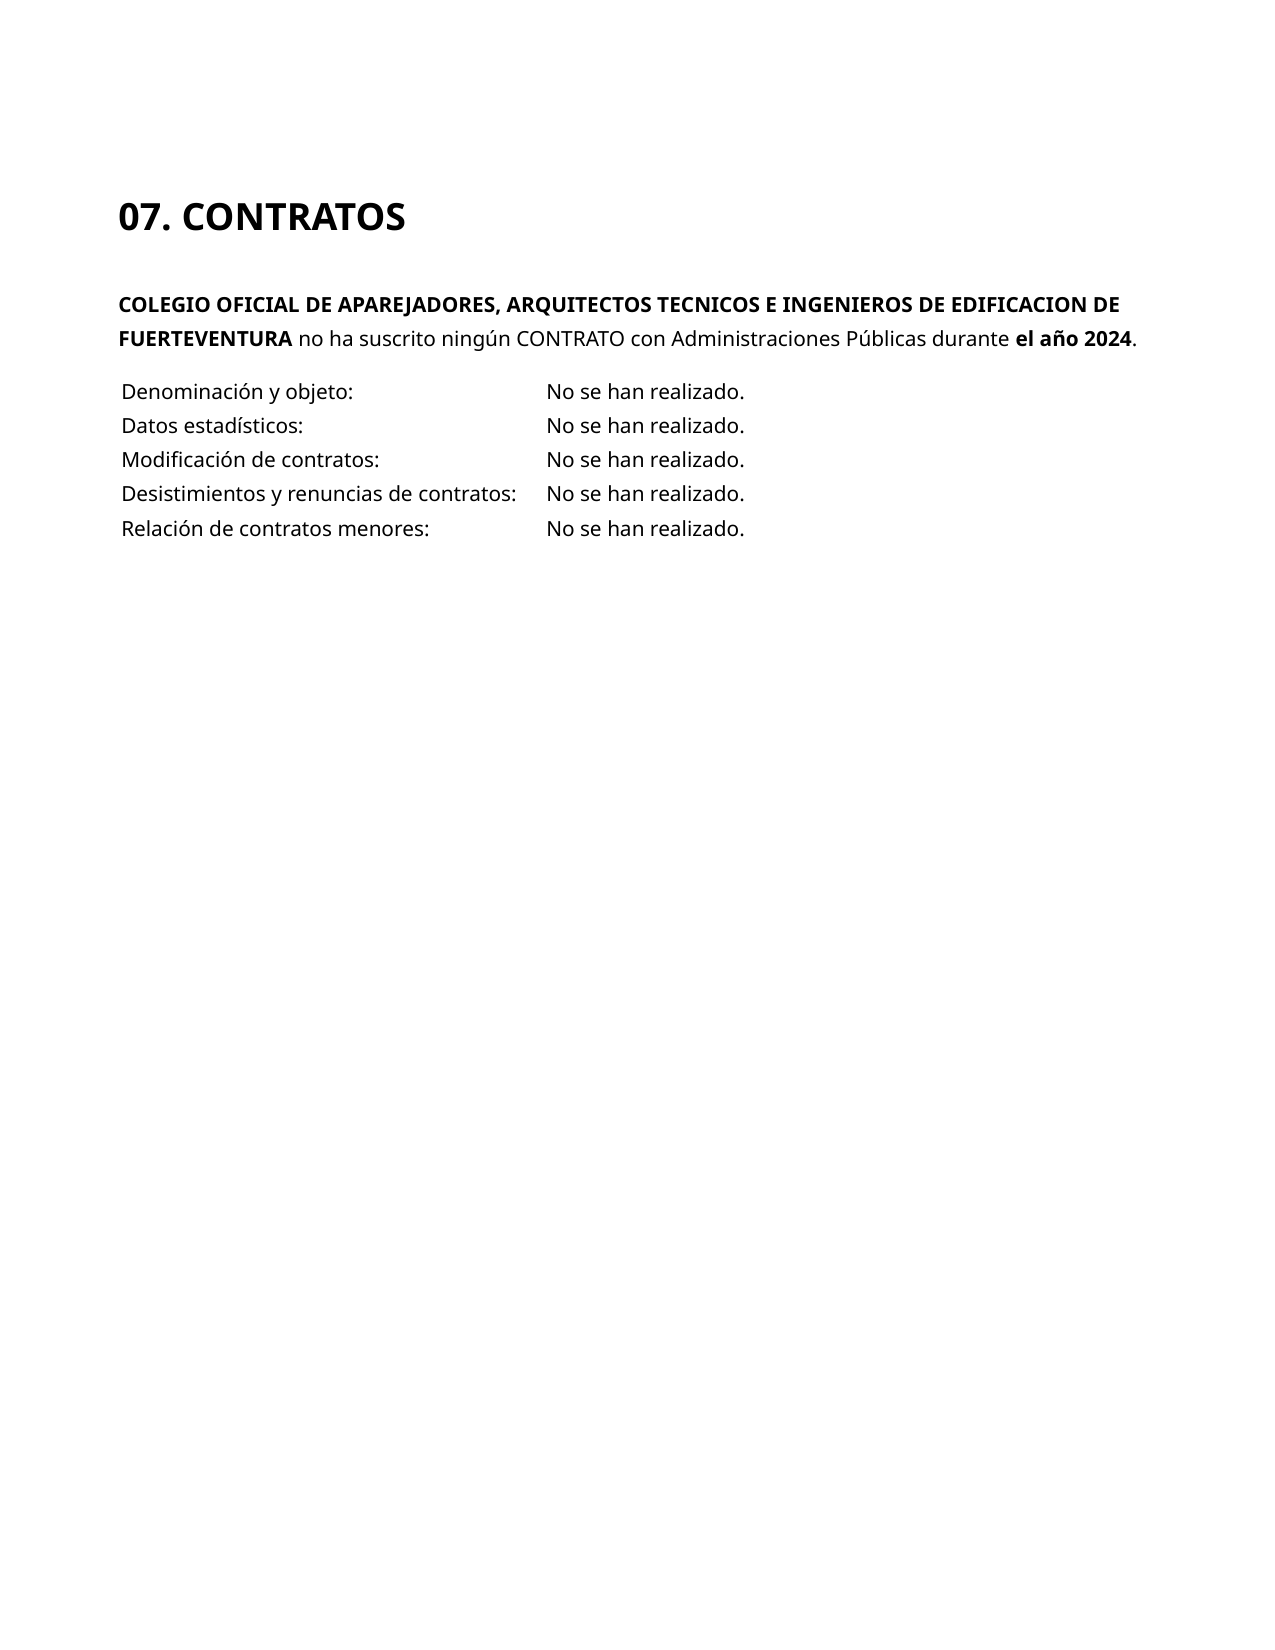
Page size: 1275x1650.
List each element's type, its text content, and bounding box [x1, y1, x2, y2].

table_cell No se han realizado. [543, 443, 1157, 477]
text COLEGIO OFICIAL DE APAREJADORES, ARQUITECTOS TECNICOS E INGENIEROS DE EDIFICACION DE FUERTEVENTURA no ha suscrito ningún CONTRATO con Administraciones Públicas durante el año 2024. [118, 290, 1157, 353]
table_header Denominación y objeto: [118, 374, 543, 408]
table_cell Relación de contratos menores: [118, 511, 543, 545]
table_header No se han realizado. [543, 374, 1157, 408]
table_cell No se han realizado. [543, 408, 1157, 442]
table_cell No se han realizado. [543, 477, 1157, 511]
table_cell Desistimientos y renuncias de contratos: [118, 477, 543, 511]
subtitle 07. CONTRATOS [118, 139, 1157, 241]
table_cell Datos estadísticos: [118, 408, 543, 442]
table_cell No se han realizado. [543, 511, 1157, 545]
table_cell Modificación de contratos: [118, 443, 543, 477]
